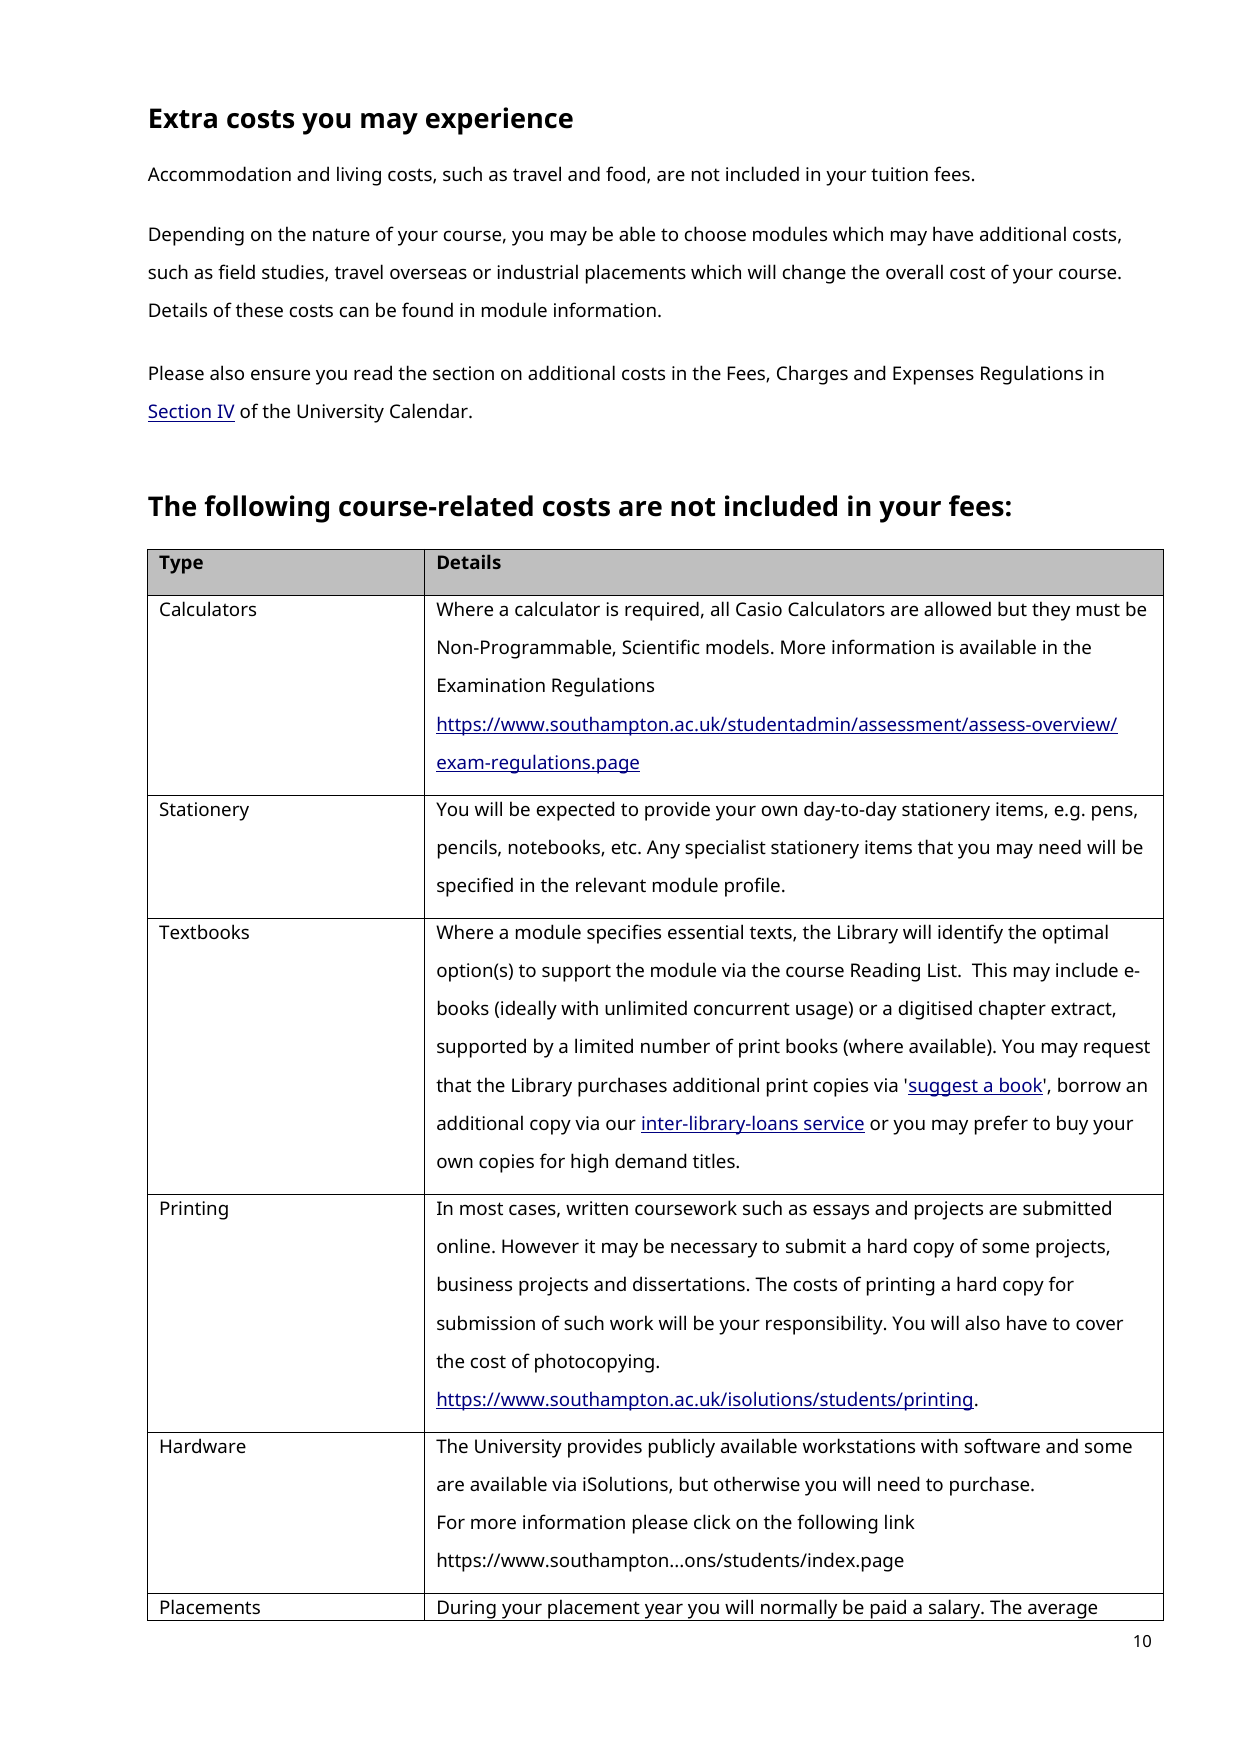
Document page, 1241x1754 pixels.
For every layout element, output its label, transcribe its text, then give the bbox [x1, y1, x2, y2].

table_cell Where a calculator is required, all Casio Calculators are allowed but they must be Non-Programmable, Scientific models. More information is available in the Examination Regulations https://www.southampton.ac.uk/studentadmin/assessment/assess-overview/exam-regulations.page [425, 596, 1163, 795]
table_header Details [425, 550, 1163, 595]
table_header Type [148, 550, 424, 595]
table_cell Placements [148, 1594, 424, 1620]
table_cell The University provides publicly available workstations with software and some are available via iSolutions, but otherwise you will need to purchase. For more information please click on the following link https://www.southampton...ons/students/index.page [425, 1433, 1163, 1593]
table_cell Calculators [148, 596, 424, 795]
table_cell Stationery [148, 796, 424, 918]
text Accommodation and living costs, such as travel and food, are not included in your tuition fees. [148, 161, 1152, 186]
table_cell Where a module specifies essential texts, the Library will identify the optimal option(s) to support the module via the course Reading List. This may include e-books (ideally with unlimited concurrent usage) or a digitised chapter extract, supported by a limited number of print books (where available). You may request that the Library purchases additional print copies via 'suggest a book', borrow an additional copy via our inter-library-loans service or you may prefer to buy your own copies for high demand titles. [425, 919, 1163, 1194]
table_cell Printing [148, 1195, 424, 1432]
table_cell Hardware [148, 1433, 424, 1593]
table_cell Textbooks [148, 919, 424, 1194]
subtitle The following course-related costs are not included in your fees: [148, 487, 1152, 524]
subtitle Extra costs you may experience [148, 99, 1152, 136]
table_cell During your placement year you will normally be paid a salary. The average [425, 1594, 1163, 1620]
text Depending on the nature of your course, you may be able to choose modules which may have additional costs, such as field studies, travel overseas or industrial placements which will change the overall cost of your course. Details of these costs can be found in module information. [148, 221, 1152, 323]
text Please also ensure you read the section on additional costs in the Fees, Charges and Expenses Regulations in Section IV of the University Calendar. [148, 361, 1152, 424]
table_cell In most cases, written coursework such as essays and projects are submitted online. However it may be necessary to submit a hard copy of some projects, business projects and dissertations. The costs of printing a hard copy for submission of such work will be your responsibility. You will also have to cover the cost of photocopying. https://www.southampton.ac.uk/isolutions/students/printing. [425, 1195, 1163, 1432]
table_cell You will be expected to provide your own day-to-day stationery items, e.g. pens, pencils, notebooks, etc. Any specialist stationery items that you may need will be specified in the relevant module profile. [425, 796, 1163, 918]
